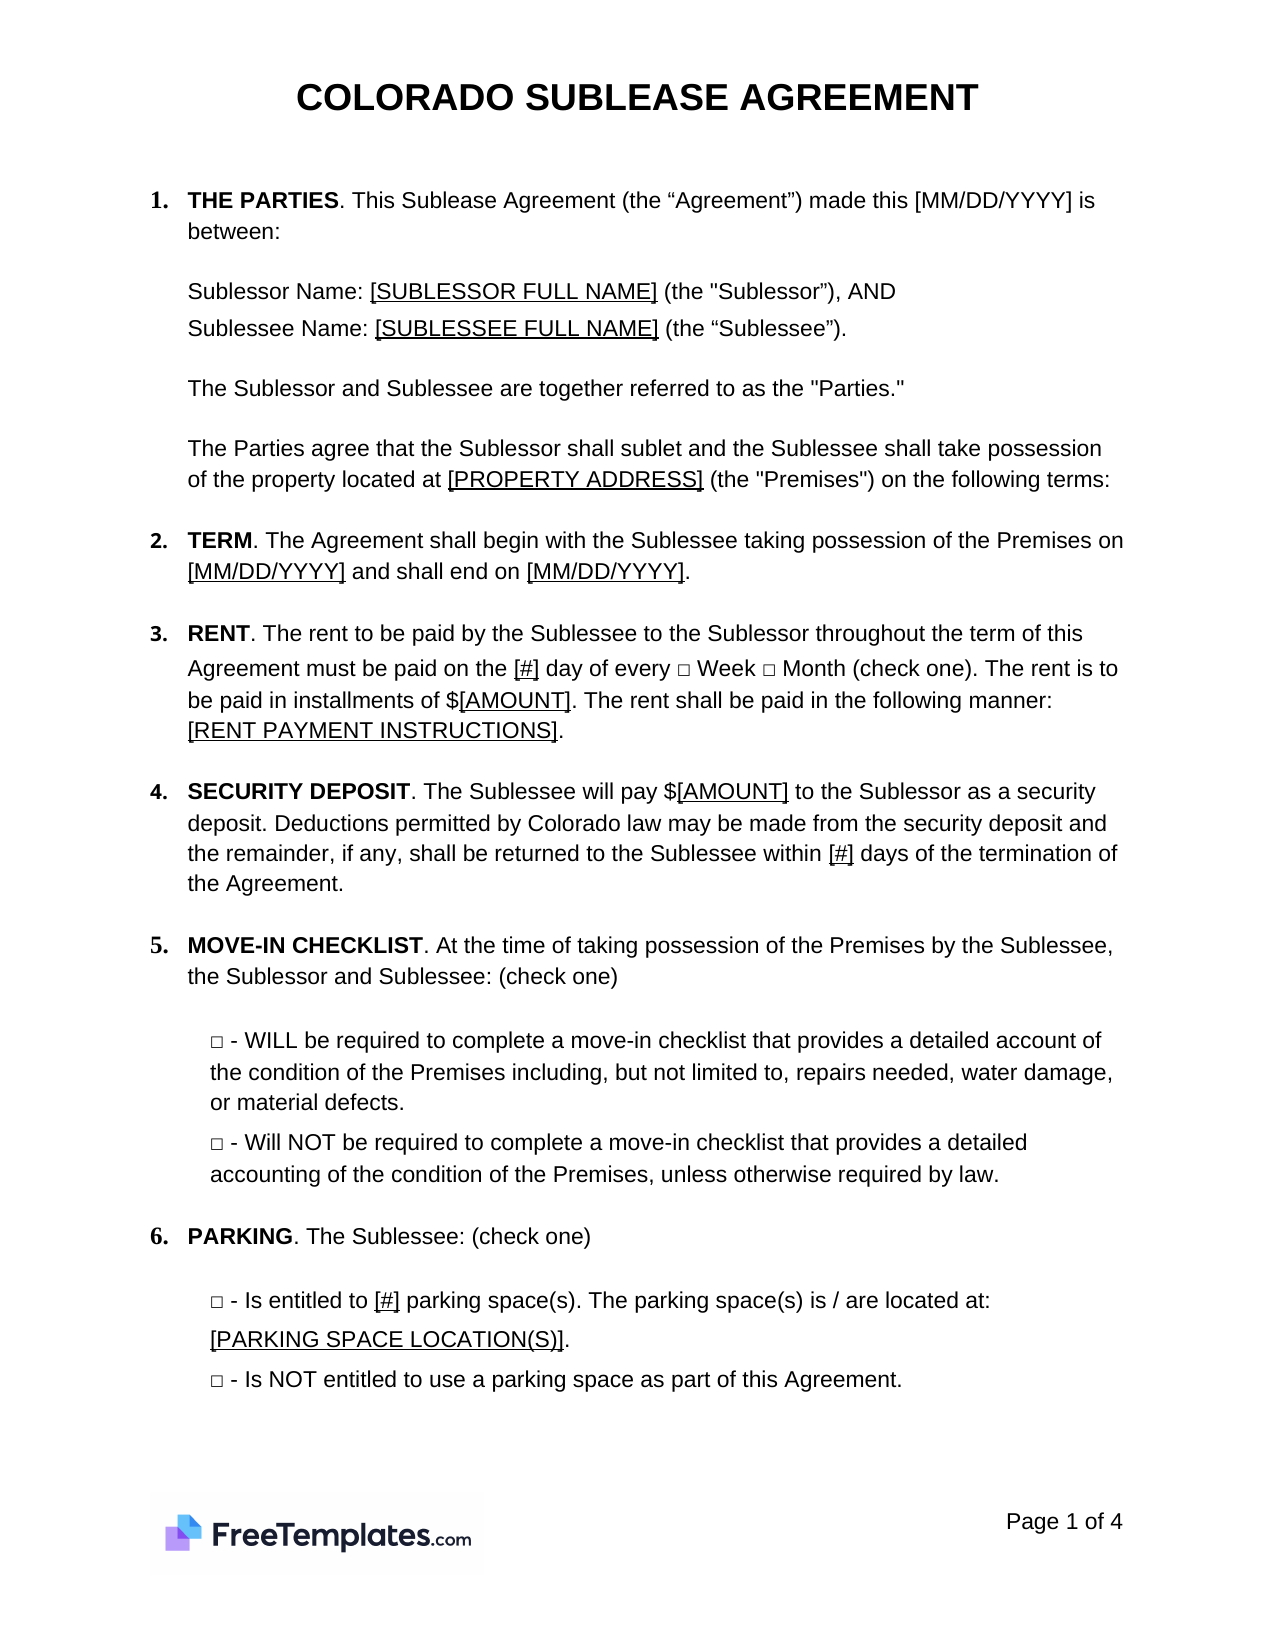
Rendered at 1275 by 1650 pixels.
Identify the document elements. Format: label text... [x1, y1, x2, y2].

text Sublessee Name: [SUBLESSEE FULL NAME] (the “Sublessee”). [187, 314, 1125, 341]
list THE PARTIES. This Sublease Agreement (the “Agreement”) made this [MM/DD/YYYY] is between: [150, 185, 1125, 244]
list MOVE-IN CHECKLIST. At the time of taking possession of the Premises by the Sublessee, the Sublessor and Sublessee: (check one) [150, 931, 1125, 989]
text The Parties agree that the Sublessor shall sublet and the Sublessee shall take possession of the property located at [PROPERTY ADDRESS] (the "Premises") on the following terms: [187, 435, 1125, 492]
text ☐ - Is NOT entitled to use a parking space as part of this Agreement. [210, 1363, 1125, 1394]
text [PARKING SPACE LOCATION(S)]. [210, 1326, 1125, 1353]
list RENT. The rent to be paid by the Sublessee to the Sublessor throughout the term of this Agreement must be paid on the [#] day of every ☐ Week ☐ Month (check one). The rent is to be paid in installments of $[AMOUNT]. The rent shall be paid in the following manner: [RENT PAYMENT INSTRUCTIONS]. [150, 619, 1125, 743]
title COLORADO SUBLEASE AGREEMENT [150, 75, 1125, 118]
list SECURITY DEPOSIT. The Sublessee will pay $[AMOUNT] to the Sublessor as a security deposit. Deductions permitted by Colorado law may be made from the security deposit and the remainder, if any, shall be returned to the Sublessee within [#] days of the termination of the Agreement. [150, 777, 1125, 897]
text ☐ - Is entitled to [#] parking space(s). The parking space(s) is / are located at: [210, 1284, 1125, 1315]
list ☐ - Will NOT be required to complete a move-in checklist that provides a detailed accounting of the condition of the Premises, unless otherwise required by law. [210, 1125, 1125, 1187]
list ☐ - WILL be required to complete a move-in checklist that provides a detailed account of the condition of the Premises including, but not limited to, repairs needed, water damage, or material defects. [210, 1024, 1125, 1115]
list PARKING. The Sublessee: (check one) [150, 1221, 1125, 1250]
subtitle Sublessor Name: [SUBLESSOR FULL NAME] (the "Sublessor”), AND [187, 278, 1125, 304]
list TERM. The Agreement shall begin with the Sublessee taking possession of the Premises on [MM/DD/YYYY] and shall end on [MM/DD/YYYY]. [150, 526, 1125, 584]
subtitle The Sublessor and Sublessee are together referred to as the "Parties." [187, 375, 1125, 401]
